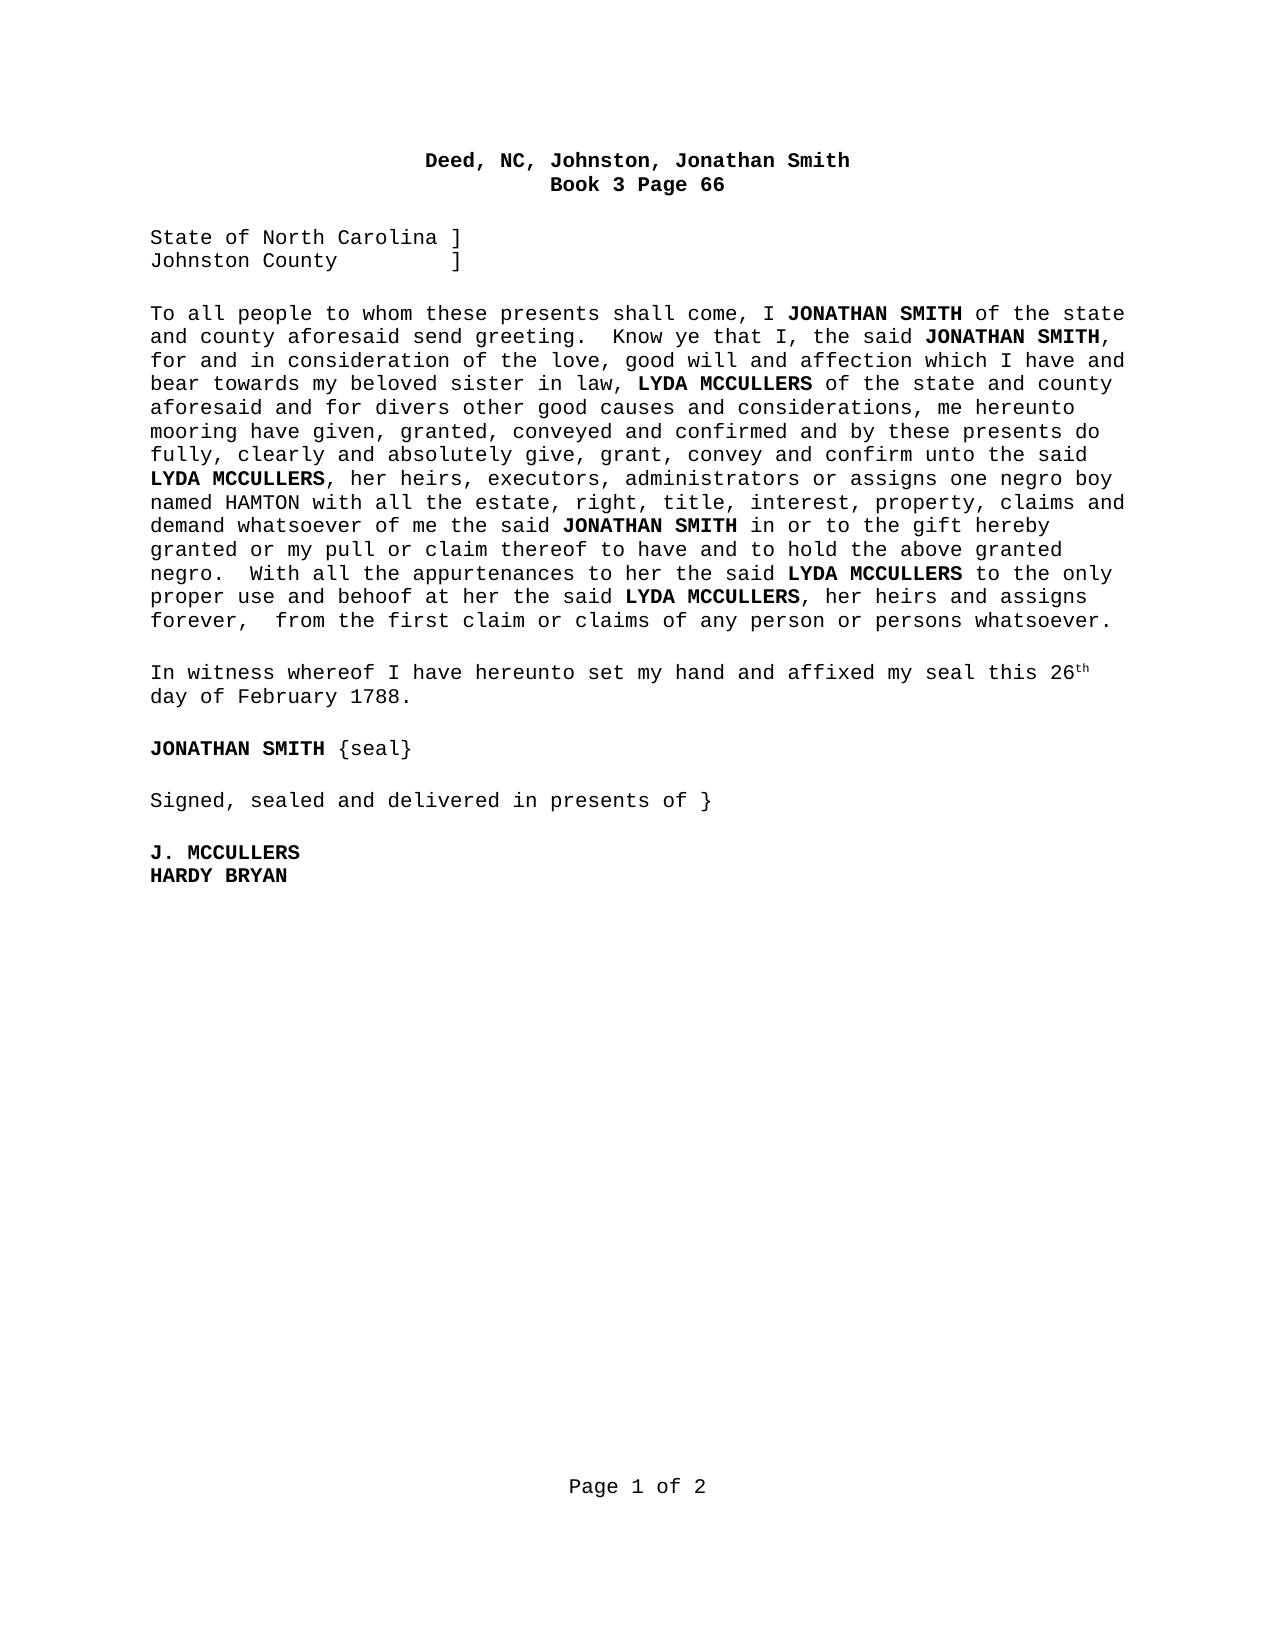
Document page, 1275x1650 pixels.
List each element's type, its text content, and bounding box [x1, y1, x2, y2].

text In witness whereof I have hereunto set my hand and affixed my seal this 26th day of February 1788. [150, 662, 1125, 709]
text To all people to whom these presents shall come, I Jonathan Smith of the state and county aforesaid send greeting. Know ye that I, the said Jonathan Smith, for and in consideration of the love, good will and affection which I have and bear towards my beloved sister in law, Lyda McCullers of the state and county aforesaid and for divers other good causes and considerations, me hereunto mooring have given, granted, conveyed and confirmed and by these presents do fully, clearly and absolutely give, grant, convey and confirm unto the said Lyda McCullers, her heirs, executors, administrators or assigns one negro boy named Hamton with all the estate, right, title, interest, property, claims and demand whatsoever of me the said Jonathan Smith in or to the gift hereby granted or my pull or claim thereof to have and to hold the above granted negro. With all the appurtenances to her the said Lyda McCullers to the only proper use and behoof at her the said Lyda McCullers, her heirs and assigns forever, from the first claim or claims of any person or persons whatsoever. [150, 302, 1125, 633]
text Jonathan Smith {seal} [150, 738, 1125, 761]
text Hardy Bryan [150, 866, 1125, 889]
text State of North Carolina ] [150, 227, 1125, 250]
text J. McCullers [150, 842, 1125, 866]
text Signed, sealed and delivered in presents of } [150, 790, 1125, 813]
text Johnston County ] [150, 250, 1125, 274]
